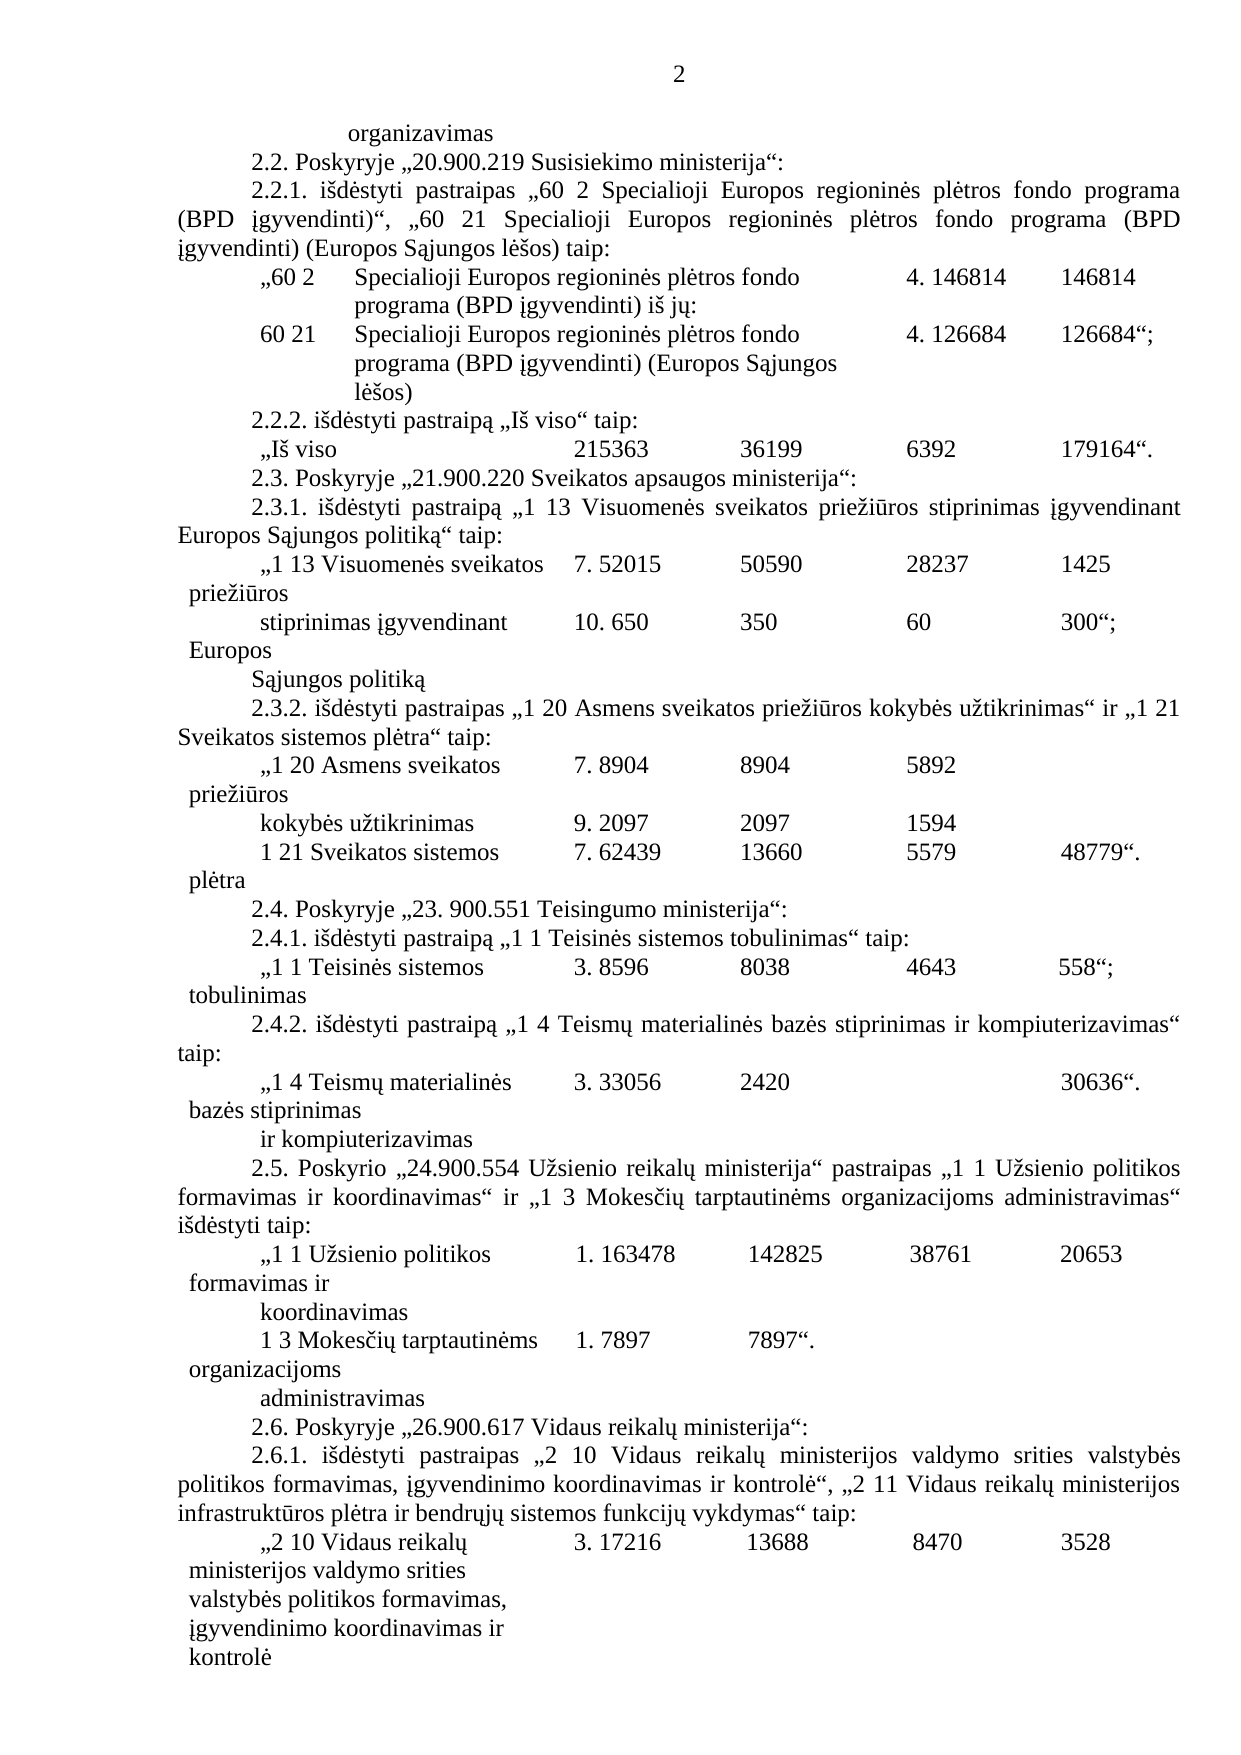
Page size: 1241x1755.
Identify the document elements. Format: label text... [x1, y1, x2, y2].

table_cell 1 3 Mokesčių tarptautinėms organizacijoms [177, 1326, 564, 1383]
table_header 3. 17216 [563, 1527, 735, 1671]
table_header 20653 [1049, 1239, 1181, 1297]
table_header 28237 [895, 549, 1049, 607]
table_header 38761 [898, 1239, 1049, 1297]
table_header „1 20 Asmens sveikatos priežiūros [177, 751, 562, 808]
table_header [895, 1067, 1049, 1124]
table_cell 126684“; [1049, 319, 1181, 406]
table_header [1049, 751, 1181, 808]
table_header 5892 [895, 751, 1049, 808]
table_header 1425 [1049, 549, 1181, 607]
table_cell [1091, 118, 1181, 147]
table_cell ir kompiuterizavimas [177, 1124, 562, 1153]
text 2.3. Poskyryje „21.900.220 Sveikatos apsaugos ministerija“: [177, 463, 1181, 492]
table_header 50590 [729, 549, 895, 607]
text 2.4.2. išdėstyti pastraipą „1 4 Teismų materialinės bazės stiprinimas ir kompiuterizavimas“ taip: [177, 1009, 1181, 1067]
text 2.3.1. išdėstyti pastraipą „1 13 Visuomenės sveikatos priežiūros stiprinimas įgyvendinant Europos Sąjungos politiką“ taip: [177, 492, 1181, 549]
table_cell [704, 118, 845, 147]
table_cell 48779“. [1049, 837, 1181, 894]
table_header 3. 33056 [563, 1067, 729, 1124]
table_header „1 1 Užsienio politikos formavimas ir [177, 1239, 564, 1297]
text 2.4. Poskyryje „23. 900.551 Teisingumo ministerija“: [177, 894, 1181, 923]
table_cell 10. 650 [563, 607, 729, 664]
table_cell [898, 1326, 1049, 1383]
table_header 6392 [895, 434, 1049, 463]
table_cell [729, 1124, 895, 1153]
table_header „1 4 Teismų materialinės bazės stiprinimas [177, 1067, 562, 1124]
table_cell [898, 1297, 1049, 1326]
table_header „1 1 Teisinės sistemos tobulinimas [177, 952, 562, 1009]
table_header „60 2 [177, 262, 343, 319]
table_cell 9. 2097 [563, 808, 729, 837]
text 2.2. Poskyryje „20.900.219 Susisiekimo ministerija“: [177, 147, 1181, 176]
table_cell 7. 62439 [563, 837, 729, 894]
table_cell 350 [729, 607, 895, 664]
table_header 8904 [729, 751, 895, 808]
table_header „Iš viso [177, 434, 562, 463]
table_cell [845, 118, 964, 147]
table_cell [1049, 1297, 1181, 1326]
table_cell 7897“. [736, 1326, 898, 1383]
table_cell 4. 126684 [895, 319, 1049, 406]
table_cell [964, 118, 1091, 147]
table_header 179164“. [1049, 434, 1181, 463]
table_header 558“; [1047, 952, 1181, 1009]
table_cell 13660 [729, 837, 895, 894]
table_cell koordinavimas [177, 1297, 564, 1326]
table_header „2 10 Vidaus reikalų ministerijos valdymo srities valstybės politikos formavimas, įgyvendinimo koordinavimas ir kontrolė [177, 1527, 562, 1671]
table_cell 1 21 Sveikatos sistemos plėtra [177, 837, 562, 894]
text 2.6.1. išdėstyti pastraipas „2 10 Vidaus reikalų ministerijos valdymo srities valstybės politikos formavimas, įgyvendinimo koordinavimas ir kontrolė“, „2 11 Vidaus reikalų ministerijos infrastruktūros plėtra ir bendrųjų sistemos funkcijų vykdymas“ taip: [177, 1441, 1181, 1527]
text 2.2.2. išdėstyti pastraipą „Iš viso“ taip: [177, 406, 1181, 434]
table_header 36199 [729, 434, 895, 463]
table_cell [898, 1383, 1049, 1412]
table_header 4643 [895, 952, 1047, 1009]
table_cell [1049, 1383, 1181, 1412]
table_cell [1049, 808, 1181, 837]
text 2.6. Poskyryje „26.900.617 Vidaus reikalų ministerija“: [177, 1412, 1181, 1441]
table_header „1 13 Visuomenės sveikatos priežiūros [177, 549, 562, 607]
table_header 7. 52015 [563, 549, 729, 607]
table_cell 60 [895, 607, 1049, 664]
table_cell 2097 [729, 808, 895, 837]
table_cell [736, 1297, 898, 1326]
table_cell [736, 1383, 898, 1412]
table_header 1. 163478 [564, 1239, 736, 1297]
text 2.2.1. išdėstyti pastraipas „60 2 Specialioji Europos regioninės plėtros fondo programa (BPD įgyvendinti)“, „60 21 Specialioji Europos regioninės plėtros fondo programa (BPD įgyvendinti) (Europos Sąjungos lėšos) taip: [177, 176, 1181, 262]
table_cell 60 21 [177, 319, 343, 406]
table_header 4. 146814 [895, 262, 1049, 319]
table_header 3528 [1049, 1527, 1181, 1671]
table_cell [177, 118, 336, 147]
table_cell administravimas [177, 1383, 564, 1412]
table_cell Specialioji Europos regioninės plėtros fondo programa (BPD įgyvendinti) (Europos Sąjungos lėšos) [343, 319, 895, 406]
table_header 146814 [1049, 262, 1181, 319]
table_header Specialioji Europos regioninės plėtros fondo programa (BPD įgyvendinti) iš jų: [343, 262, 895, 319]
table_header 142825 [736, 1239, 898, 1297]
table_header 7. 8904 [563, 751, 729, 808]
table_header 215363 [563, 434, 729, 463]
text 2.4.1. išdėstyti pastraipą „1 1 Teisinės sistemos tobulinimas“ taip: [177, 923, 1181, 952]
table_header 8470 [901, 1527, 1049, 1671]
table_cell 1594 [895, 808, 1049, 837]
text Sąjungos politiką [177, 664, 1181, 693]
table_cell [895, 1124, 1049, 1153]
text 2.5. Poskyrio „24.900.554 Užsienio reikalų ministerija“ pastraipas „1 1 Užsienio politikos formavimas ir koordinavimas“ ir „1 3 Mokesčių tarptautinėms organizacijoms administravimas“ išdėstyti taip: [177, 1153, 1181, 1239]
table_header 2420 [729, 1067, 895, 1124]
table_header 3. 8596 [563, 952, 729, 1009]
table_cell 300“; [1049, 607, 1181, 664]
table_header 30636“. [1049, 1067, 1182, 1124]
table_header 13688 [735, 1527, 901, 1671]
table_cell 5579 [895, 837, 1049, 894]
table_cell organizavimas [336, 118, 704, 147]
table_cell [563, 1124, 729, 1153]
table_cell kokybės užtikrinimas [177, 808, 562, 837]
text 2.3.2. išdėstyti pastraipas „1 20 Asmens sveikatos priežiūros kokybės užtikrinimas“ ir „1 21 Sveikatos sistemos plėtra“ taip: [177, 693, 1181, 751]
table_cell 1. 7897 [564, 1326, 736, 1383]
table_cell stiprinimas įgyvendinant Europos [177, 607, 562, 664]
table_cell [1049, 1326, 1181, 1383]
table_cell [564, 1297, 736, 1326]
table_cell [1049, 1124, 1182, 1153]
table_header 8038 [729, 952, 895, 1009]
table_cell [564, 1383, 736, 1412]
